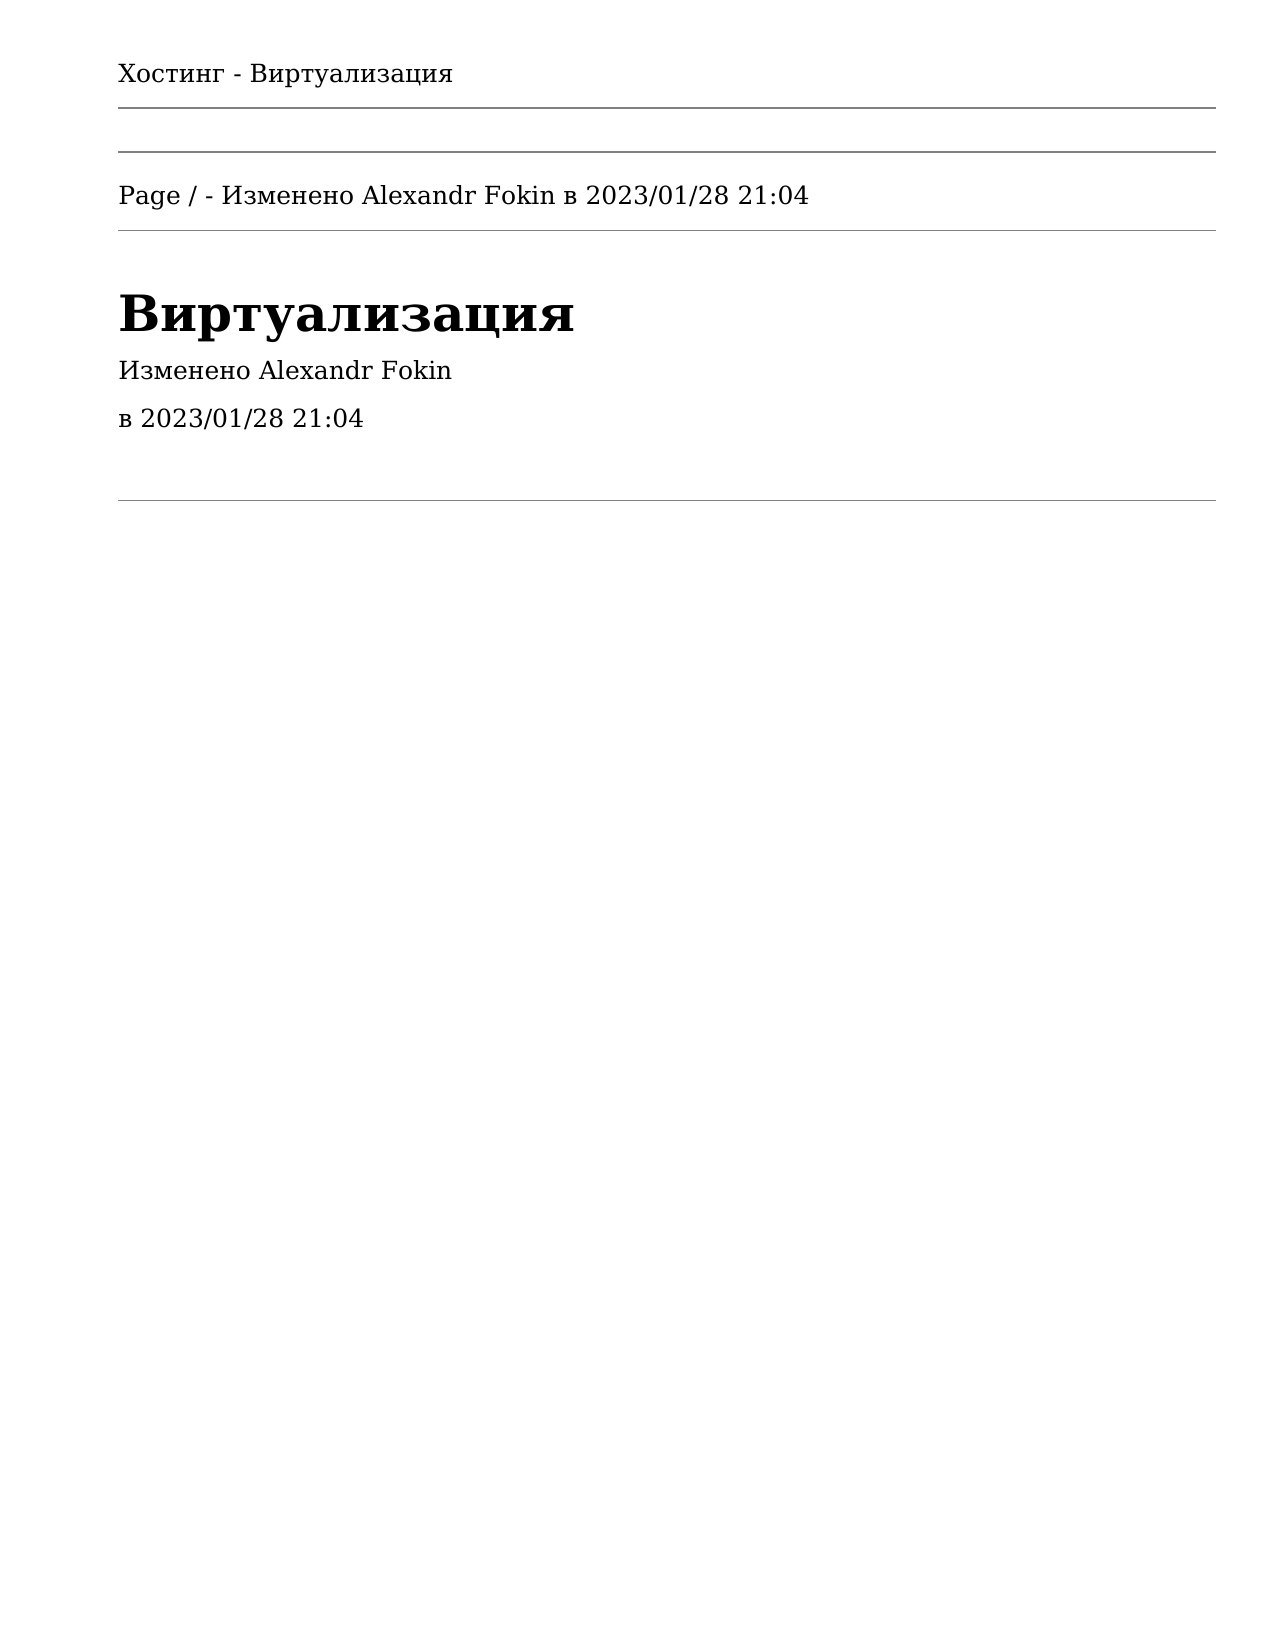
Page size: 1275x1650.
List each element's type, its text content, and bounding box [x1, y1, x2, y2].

text в 2023/01/28 21:04 [118, 404, 1216, 433]
text Page / - Изменено Alexandr Fokin в 2023/01/28 21:04 [118, 182, 1216, 211]
subtitle Виртуализация [118, 284, 1216, 343]
text Изменено Alexandr Fokin [118, 356, 1216, 385]
text Хостинг - Виртуализация [118, 59, 1216, 88]
